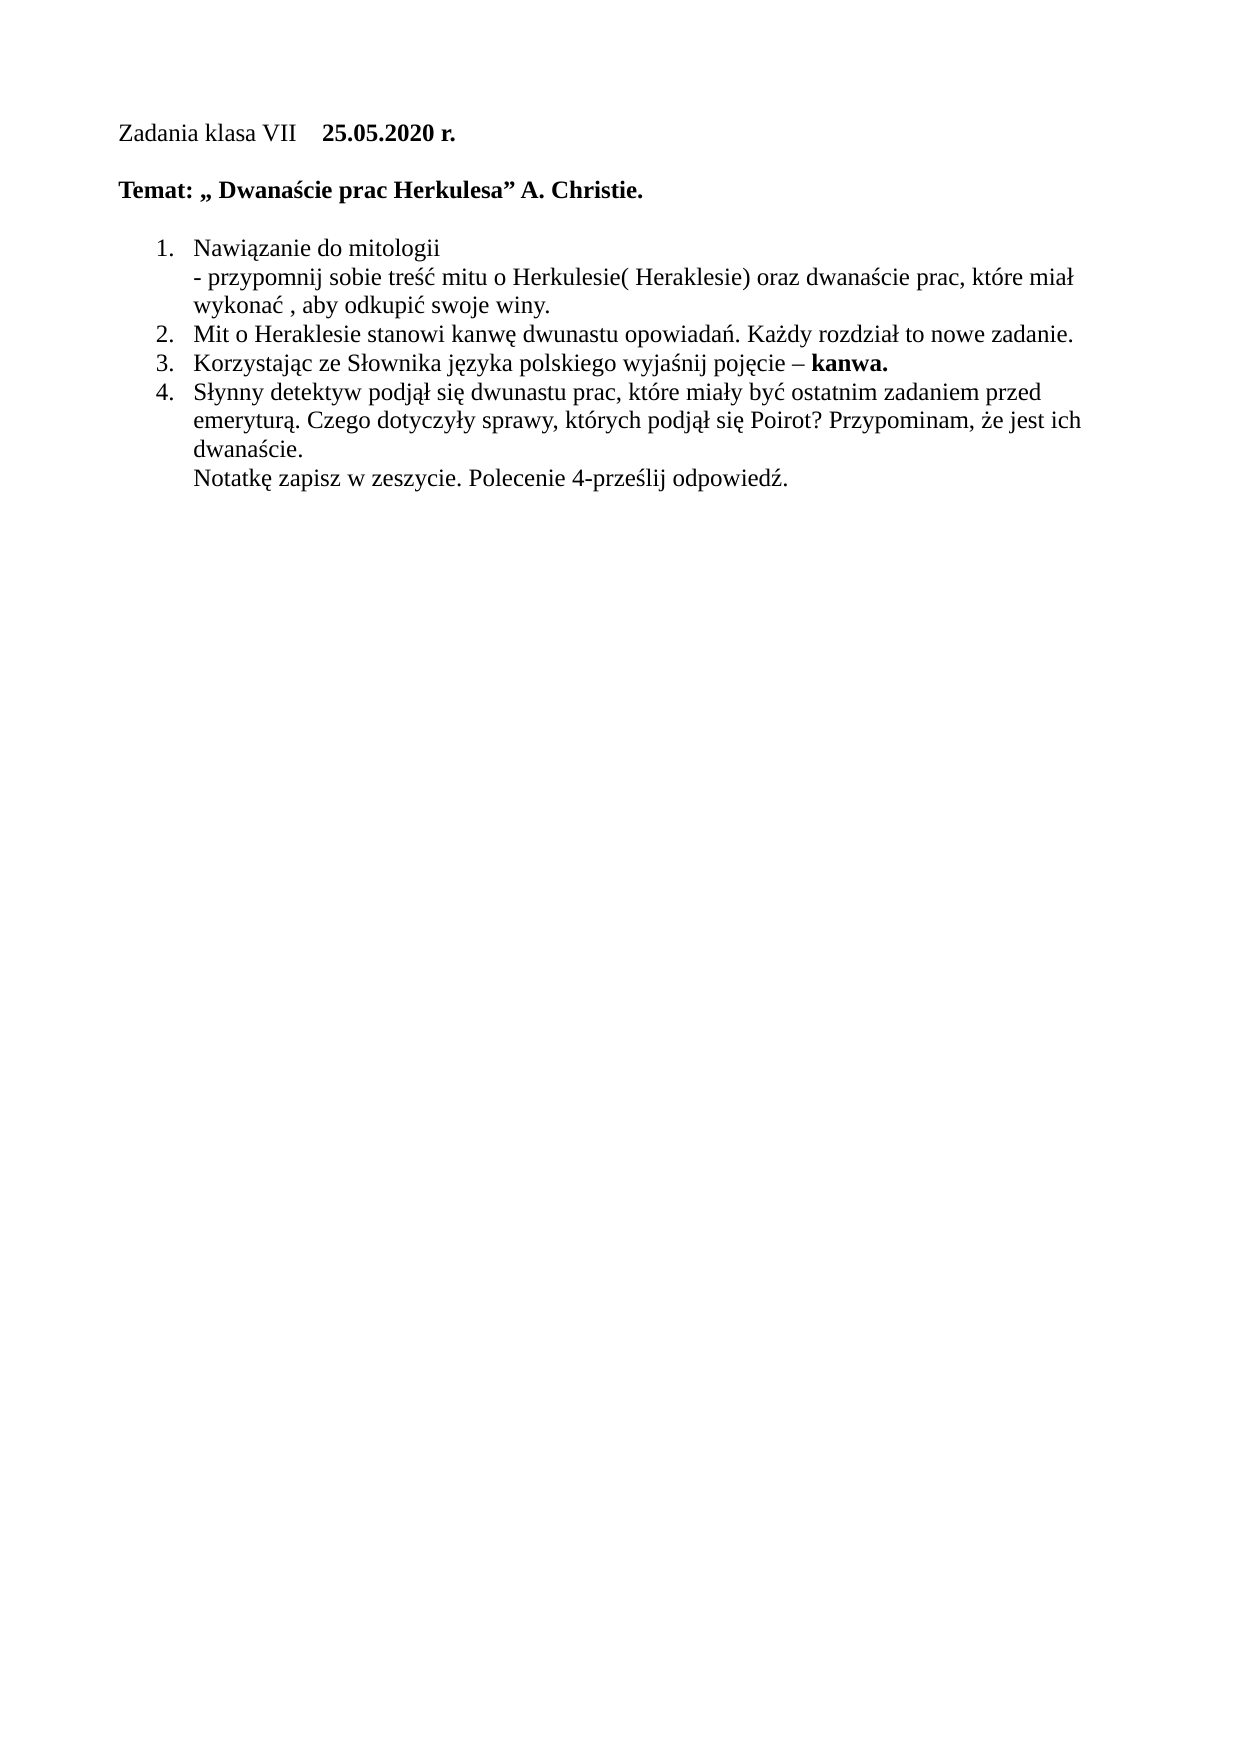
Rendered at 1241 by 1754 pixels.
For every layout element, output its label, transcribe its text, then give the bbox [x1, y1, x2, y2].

list Nawiązanie do mitologii [156, 233, 1122, 262]
list Notatkę zapisz w zeszycie. Polecenie 4-prześlij odpowiedź. [156, 463, 1122, 492]
list Mit o Heraklesie stanowi kanwę dwunastu opowiadań. Każdy rozdział to nowe zadanie. [156, 319, 1122, 348]
list Słynny detektyw podjął się dwunastu prac, które miały być ostatnim zadaniem przed emeryturą. Czego dotyczyły sprawy, których podjął się Poirot? Przypominam, że jest ich dwanaście. [156, 377, 1122, 463]
list Korzystając ze Słownika języka polskiego wyjaśnij pojęcie – kanwa. [156, 348, 1122, 377]
list - przypomnij sobie treść mitu o Herkulesie( Heraklesie) oraz dwanaście prac, które miał wykonać , aby odkupić swoje winy. [156, 262, 1122, 319]
text Temat: „ Dwanaście prac Herkulesa” A. Christie. [118, 176, 1122, 204]
text Zadania klasa VII 25.05.2020 r. [118, 118, 1122, 147]
